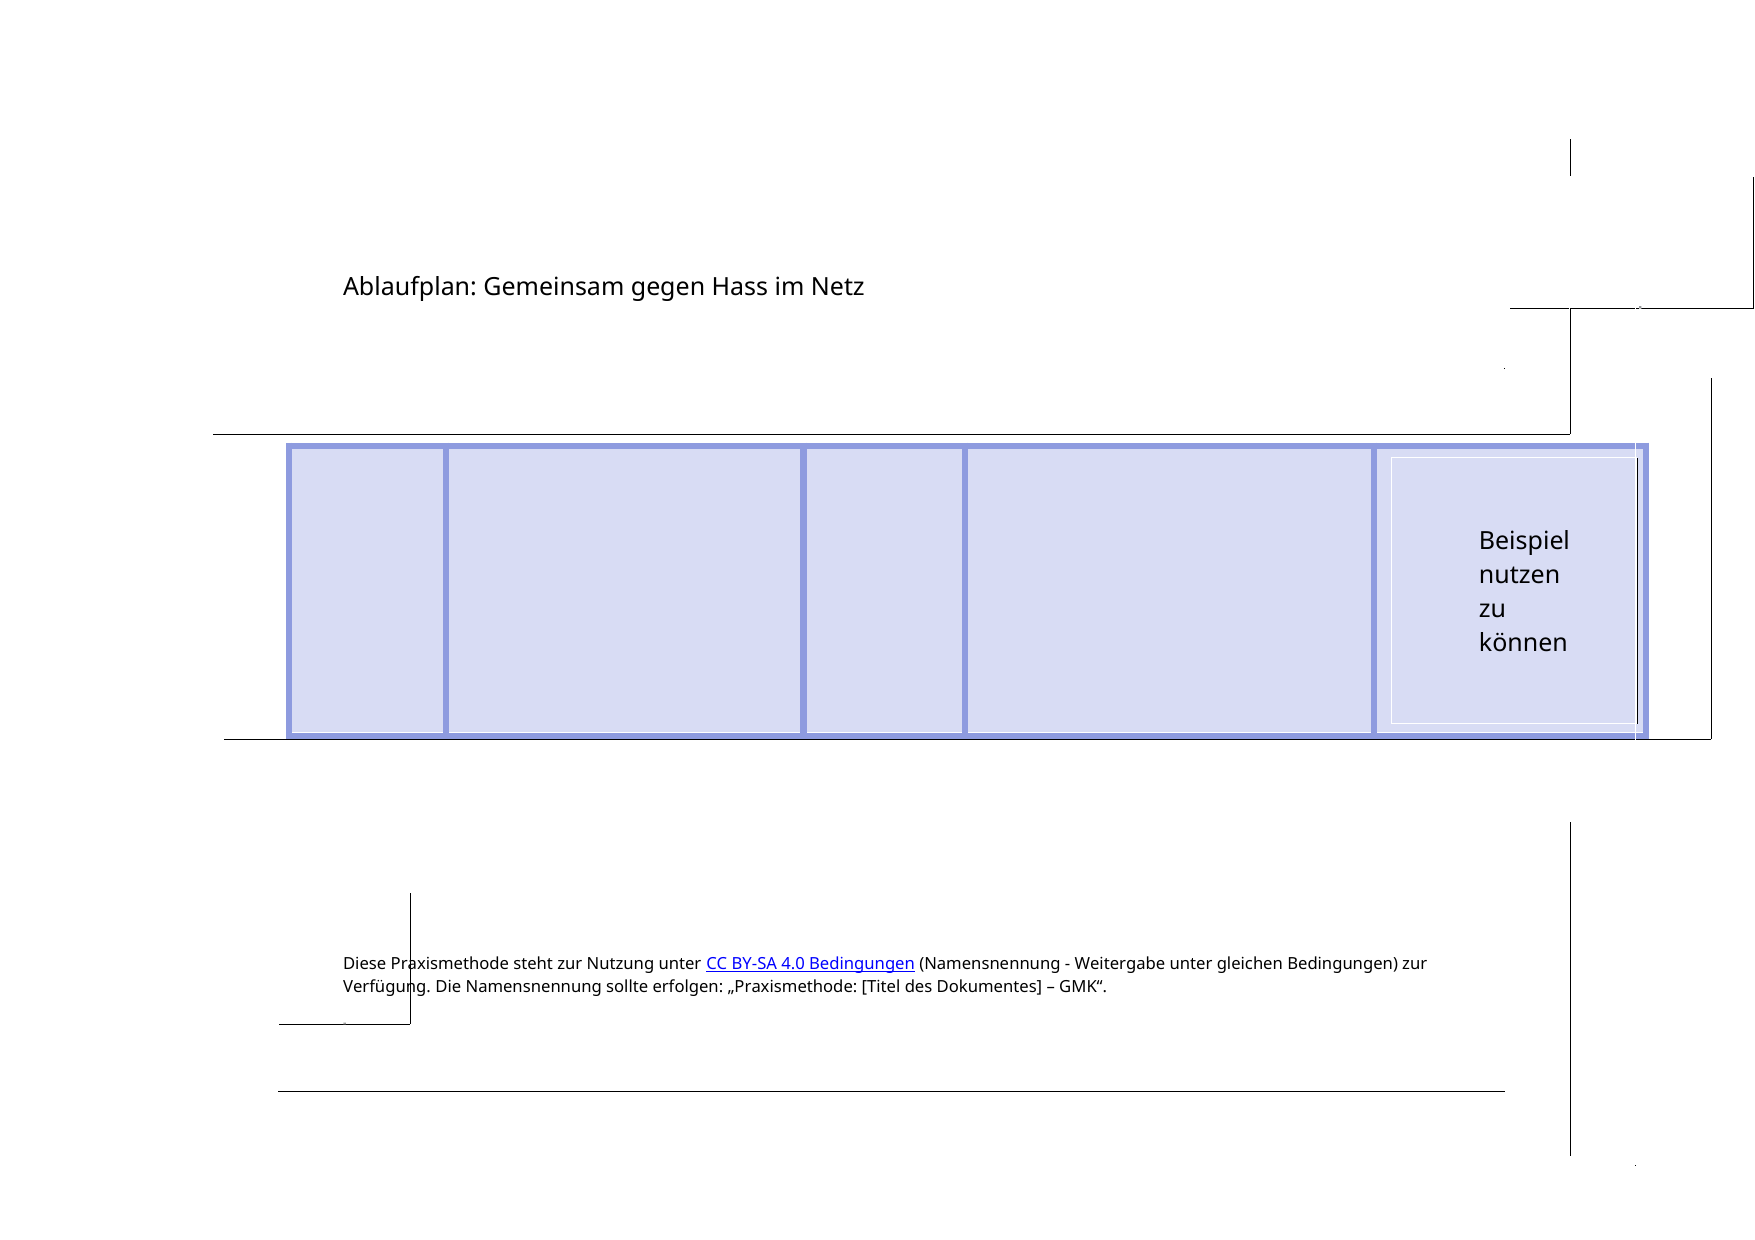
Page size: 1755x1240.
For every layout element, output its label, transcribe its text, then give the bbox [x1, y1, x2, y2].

table_cell Beispiel nutzen zu können [1377, 449, 1635, 732]
table_cell [968, 449, 1371, 732]
table_cell [449, 449, 800, 732]
table_cell [807, 449, 962, 732]
table_cell [292, 449, 443, 732]
